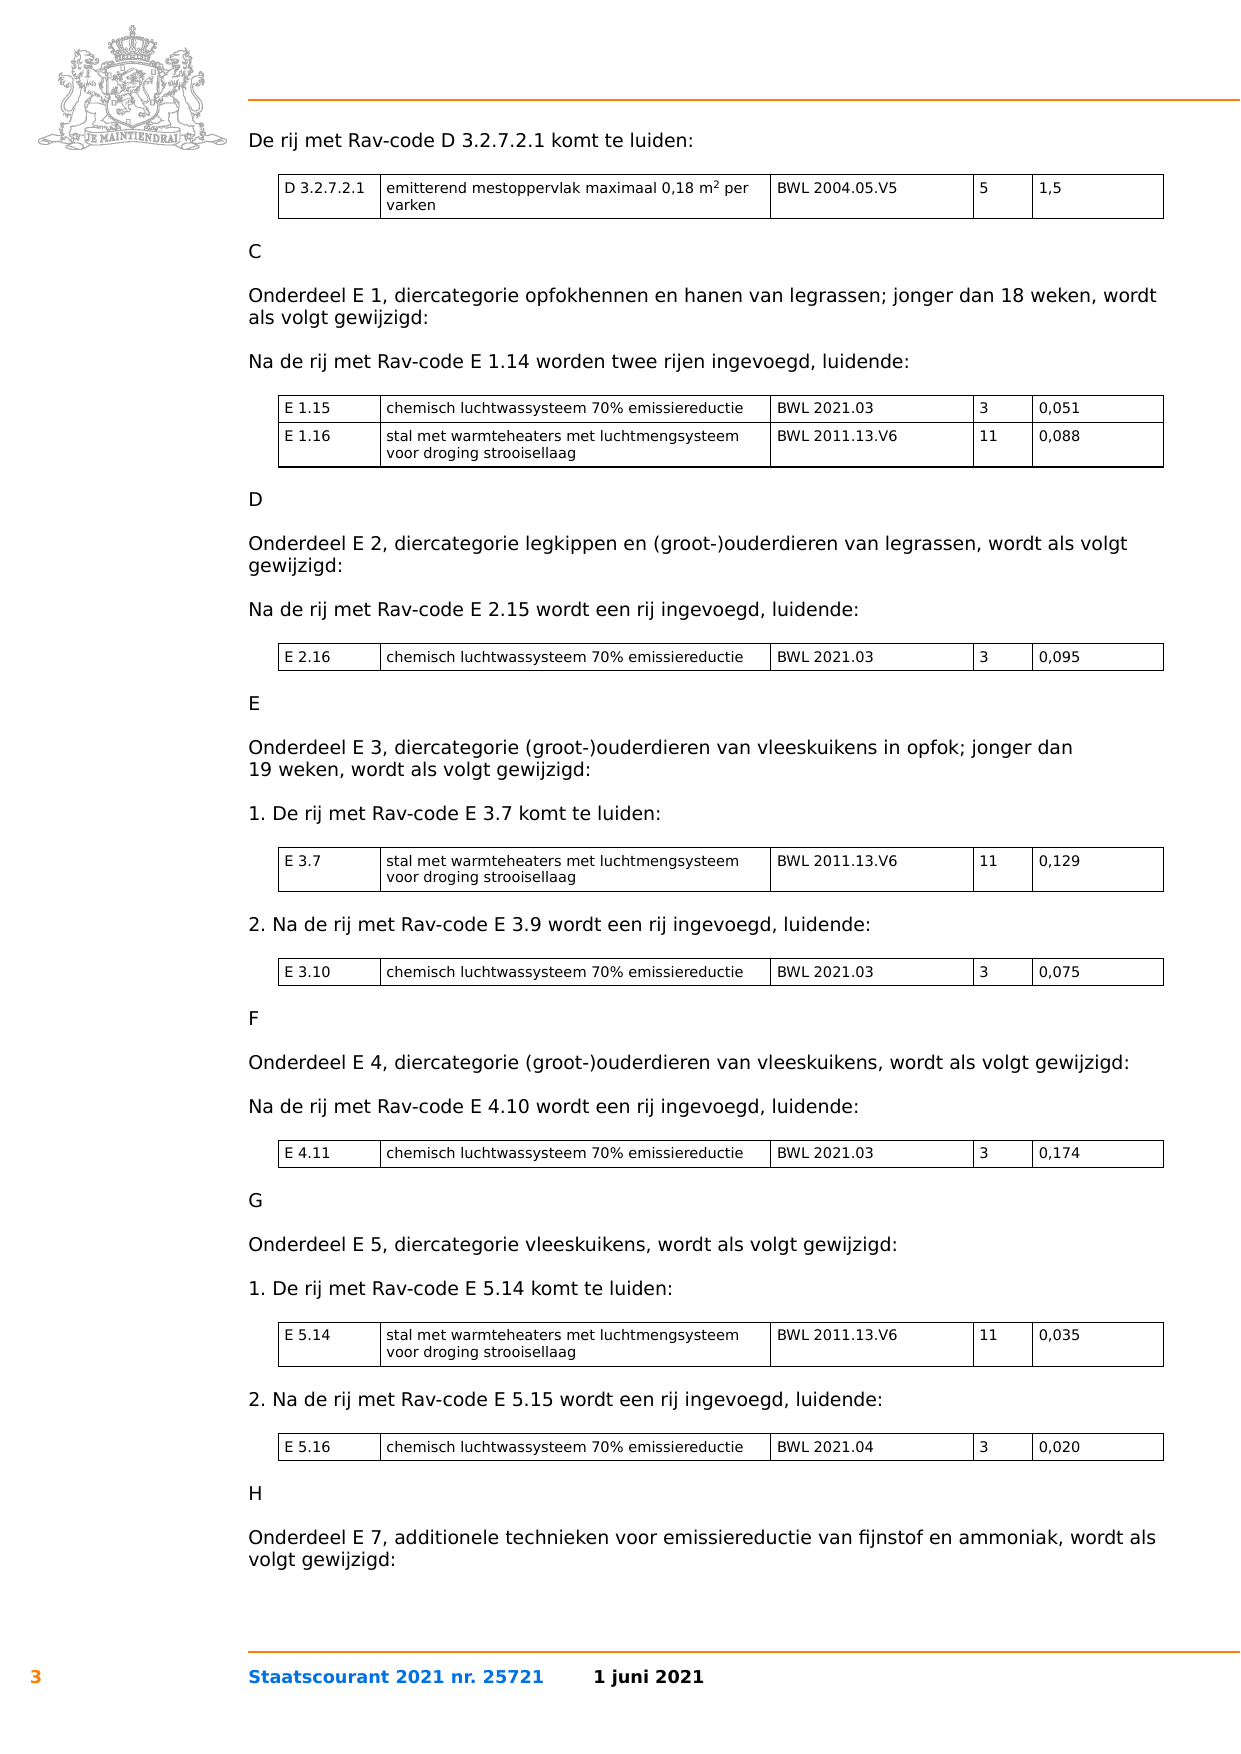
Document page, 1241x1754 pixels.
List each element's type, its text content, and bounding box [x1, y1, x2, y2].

table_header chemisch luchtwassysteem 70% emissiereductie [381, 396, 770, 422]
table_header 1,5 [1033, 175, 1163, 218]
table_header 0,095 [1033, 644, 1163, 670]
table_header 0,129 [1033, 848, 1163, 891]
text Na de rij met Rav-code E 4.10 wordt een rij ingevoegd, luidende: [248, 1096, 1163, 1118]
table_header BWL 2021.04 [771, 1434, 973, 1460]
table_header chemisch luchtwassysteem 70% emissiereductie [381, 959, 770, 985]
text Na de rij met Rav-code E 1.14 worden twee rijen ingevoegd, luidende: [248, 351, 1163, 373]
text 2. Na de rij met Rav-code E 3.9 wordt een rij ingevoegd, luidende: [248, 914, 1163, 936]
table_cell 0,088 [1033, 423, 1163, 466]
table_header stal met warmteheaters met luchtmengsysteem voor droging strooisellaag [381, 1323, 770, 1366]
text C [248, 241, 1163, 263]
text De rij met Rav-code D 3.2.7.2.1 komt te luiden: [248, 130, 1163, 152]
text Onderdeel E 7, additionele technieken voor emissiereductie van fijnstof en ammoniak, wordt als volgt gewijzigd: [248, 1527, 1163, 1571]
table_header BWL 2011.13.V6 [771, 1323, 973, 1366]
table_header 3 [974, 644, 1032, 670]
table_header 0,035 [1033, 1323, 1163, 1366]
table_header 5 [974, 175, 1032, 218]
table_header E 3.7 [279, 848, 380, 891]
table_header BWL 2021.03 [771, 644, 973, 670]
table_header 0,075 [1033, 959, 1163, 985]
text Onderdeel E 4, diercategorie (groot-)ouderdieren van vleeskuikens, wordt als volgt gewijzigd: [248, 1052, 1163, 1074]
table_header E 2.16 [279, 644, 380, 670]
table_header BWL 2021.03 [771, 1141, 973, 1167]
table_header 11 [974, 1323, 1032, 1366]
text Onderdeel E 1, diercategorie opfokhennen en hanen van legrassen; jonger dan 18 weken, wordt als volgt gewijzigd: [248, 285, 1163, 329]
text H [248, 1483, 1163, 1505]
text Onderdeel E 2, diercategorie legkippen en (groot-)ouderdieren van legrassen, wordt als volgt gewijzigd: [248, 533, 1163, 577]
picture [38, 25, 227, 150]
table_header D 3.2.7.2.1 [279, 175, 380, 218]
table_cell stal met warmteheaters met luchtmengsysteem voor droging strooisellaag [381, 423, 770, 466]
text 1. De rij met Rav-code E 3.7 komt te luiden: [248, 803, 1163, 825]
table_header E 4.11 [279, 1141, 380, 1167]
text 2. Na de rij met Rav-code E 5.15 wordt een rij ingevoegd, luidende: [248, 1389, 1163, 1411]
table_header emitterend mestoppervlak maximaal 0,18 m2 per varken [381, 175, 770, 218]
table_header E 3.10 [279, 959, 380, 985]
text Onderdeel E 3, diercategorie (groot-)ouderdieren van vleeskuikens in opfok; jonger dan 19 weken, wordt als volgt gewijzigd: [248, 737, 1163, 781]
table_header BWL 2021.03 [771, 959, 973, 985]
table_header chemisch luchtwassysteem 70% emissiereductie [381, 1434, 770, 1460]
table_header 0,051 [1033, 396, 1163, 422]
text Onderdeel E 5, diercategorie vleeskuikens, wordt als volgt gewijzigd: [248, 1234, 1163, 1256]
table_header E 5.16 [279, 1434, 380, 1460]
table_header 3 [974, 1141, 1032, 1167]
table_header E 5.14 [279, 1323, 380, 1366]
table_header 3 [974, 959, 1032, 985]
table_header chemisch luchtwassysteem 70% emissiereductie [381, 644, 770, 670]
table_header chemisch luchtwassysteem 70% emissiereductie [381, 1141, 770, 1167]
table_cell BWL 2011.13.V6 [771, 423, 973, 466]
text Na de rij met Rav-code E 2.15 wordt een rij ingevoegd, luidende: [248, 599, 1163, 621]
table_cell 11 [974, 423, 1032, 466]
table_header stal met warmteheaters met luchtmengsysteem voor droging strooisellaag [381, 848, 770, 891]
table_header BWL 2021.03 [771, 396, 973, 422]
text F [248, 1008, 1163, 1030]
table_header E 1.15 [279, 396, 380, 422]
table_header 11 [974, 848, 1032, 891]
table_header 0,020 [1033, 1434, 1163, 1460]
text 1. De rij met Rav-code E 5.14 komt te luiden: [248, 1278, 1163, 1300]
table_cell E 1.16 [279, 423, 380, 466]
table_header BWL 2004.05.V5 [771, 175, 973, 218]
table_header 3 [974, 396, 1032, 422]
table_header 3 [974, 1434, 1032, 1460]
table_header BWL 2011.13.V6 [771, 848, 973, 891]
table_header 0,174 [1033, 1141, 1163, 1167]
text G [248, 1190, 1163, 1212]
text E [248, 693, 1163, 715]
text D [248, 489, 1163, 511]
